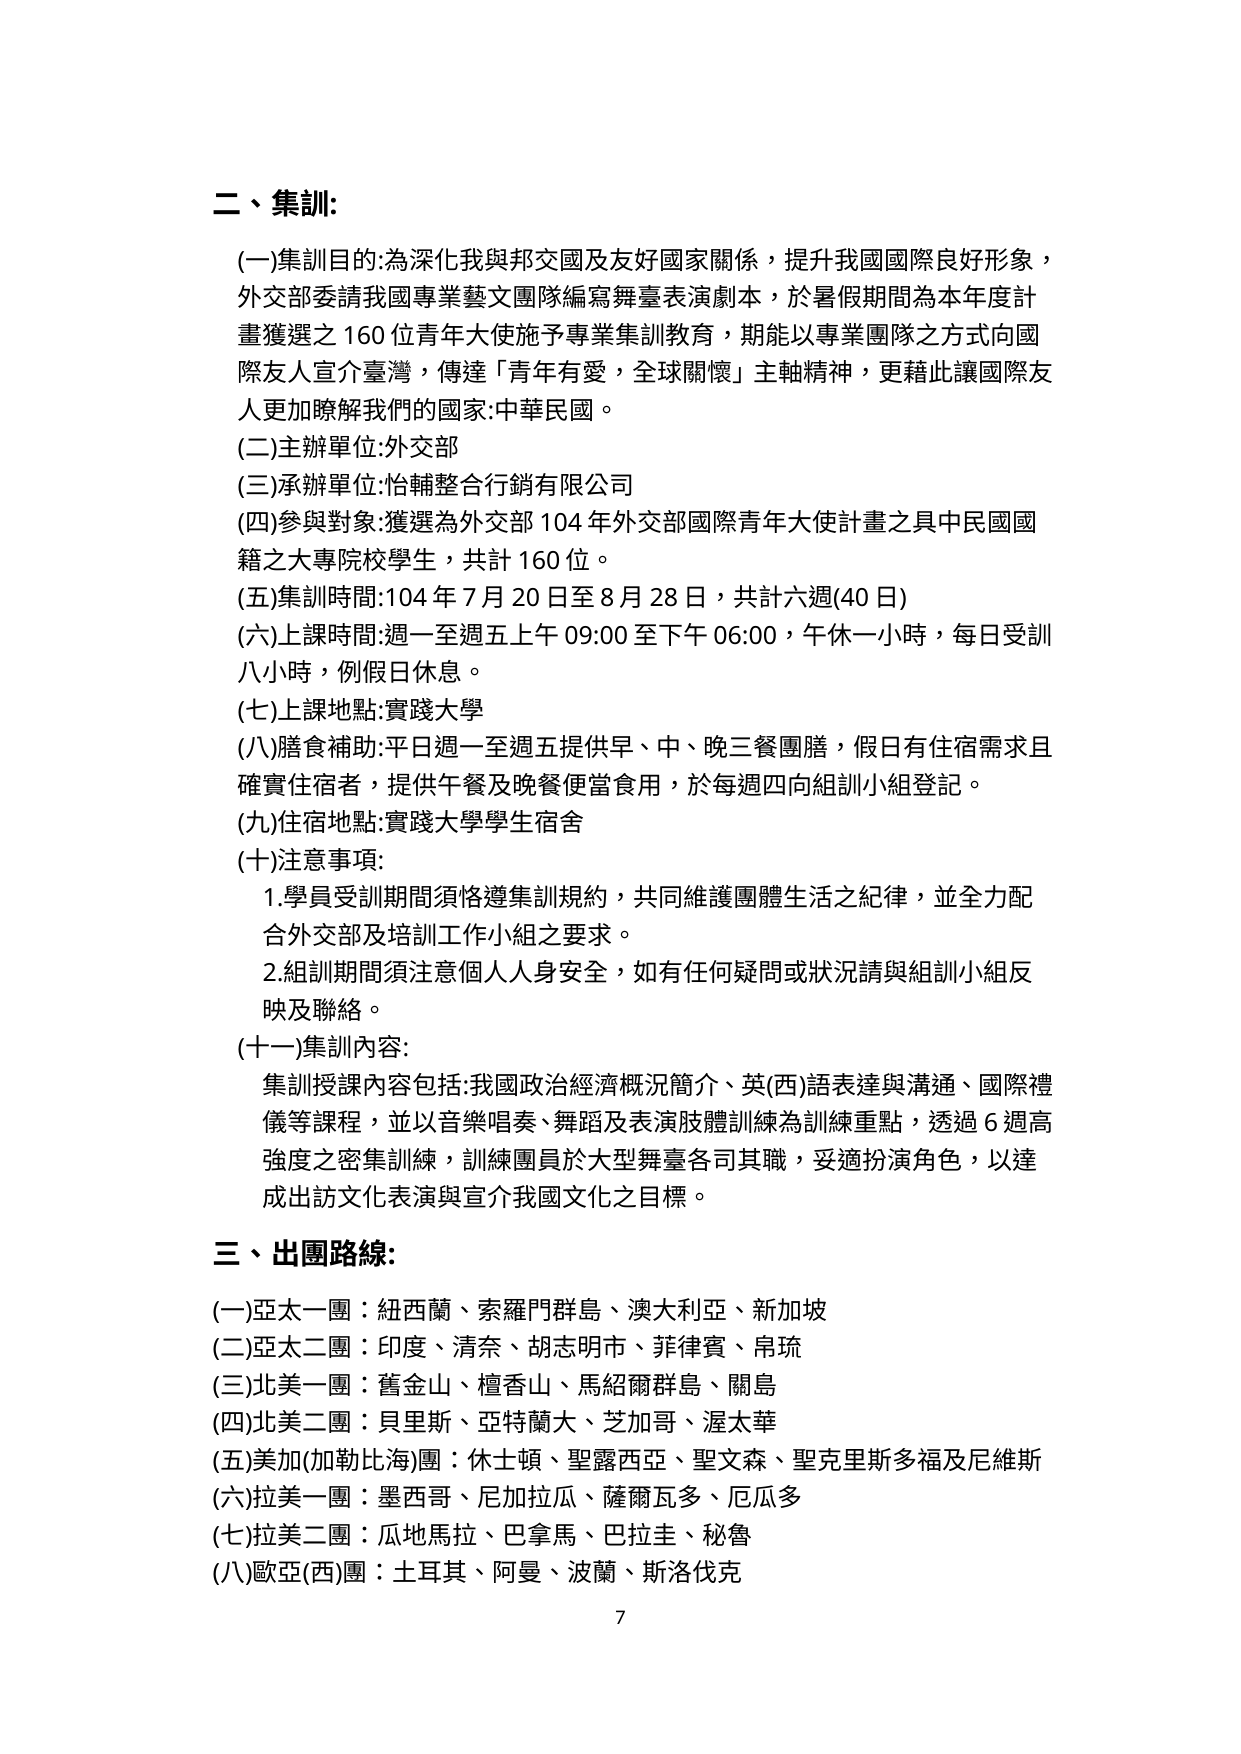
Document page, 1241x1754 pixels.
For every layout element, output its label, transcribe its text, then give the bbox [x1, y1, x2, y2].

text (九)住宿地點:實踐大學學生宿舍 [237, 802, 1053, 839]
text (一)亞太一團：紐西蘭、索羅門群島、澳大利亞、新加坡 (二)亞太二團：印度、清奈、胡志明市、菲律賓、帛琉 (三)北美一團：舊金山、檀香山、馬紹爾群島、關島 (四)北美二團：貝里斯、亞特蘭大、芝加哥、渥太華 (五)美加(加勒比海)團：休士頓、聖露西亞、聖文森、聖克里斯多福及尼維斯 (六)拉美一團：墨西哥、尼加拉瓜、薩爾瓦多、厄瓜多 (七)拉美二團：瓜地馬拉、巴拿馬、巴拉圭、秘魯 (八)歐亞(西)團：土耳其、阿曼、波蘭、斯洛伐克 [212, 1289, 1053, 1589]
text 三、出團路線: [212, 1214, 1053, 1289]
text (十)注意事項: [237, 839, 1053, 877]
text 集訓授課內容包括:我國政治經濟概況簡介、英(西)語表達與溝通、國際禮儀等課程，並以音樂唱奏、舞蹈及表演肢體訓練為訓練重點，透過6週高強度之密集訓練，訓練團員於大型舞臺各司其職，妥適扮演角色，以達成出訪文化表演與宣介我國文化之目標。 [262, 1064, 1053, 1214]
text 二、集訓: [212, 164, 1053, 239]
text (十一)集訓內容: [237, 1027, 1053, 1064]
text (三)承辦單位:怡輔整合行銷有限公司 [237, 464, 1053, 502]
text (五)集訓時間:104年7月20日至8月28日，共計六週(40日) [237, 577, 1053, 614]
text (六)上課時間:週一至週五上午09:00至下午06:00，午休一小時，每日受訓八小時，例假日休息。 [237, 614, 1053, 689]
text (七)上課地點:實踐大學 [237, 689, 1053, 727]
text (一)集訓目的:為深化我與邦交國及友好國家關係，提升我國國際良好形象，外交部委請我國專業藝文團隊編寫舞臺表演劇本，於暑假期間為本年度計畫獲選之160位青年大使施予專業集訓教育，期能以專業團隊之方式向國際友人宣介臺灣，傳達「青年有愛，全球關懷」主軸精神，更藉此讓國際友人更加瞭解我們的國家:中華民國。 [237, 239, 1053, 427]
text (二)主辦單位:外交部 [237, 427, 1053, 464]
text 2.組訓期間須注意個人人身安全，如有任何疑問或狀況請與組訓小組反映及聯絡。 [262, 952, 1053, 1027]
text (八)膳食補助:平日週一至週五提供早、中、晚三餐團膳，假日有住宿需求且確實住宿者，提供午餐及晚餐便當食用，於每週四向組訓小組登記。 [237, 727, 1053, 802]
text 1.學員受訓期間須恪遵集訓規約，共同維護團體生活之紀律，並全力配合外交部及培訓工作小組之要求。 [262, 877, 1053, 952]
text (四)參與對象:獲選為外交部104年外交部國際青年大使計畫之具中民國國籍之大專院校學生，共計160位。 [237, 502, 1053, 577]
